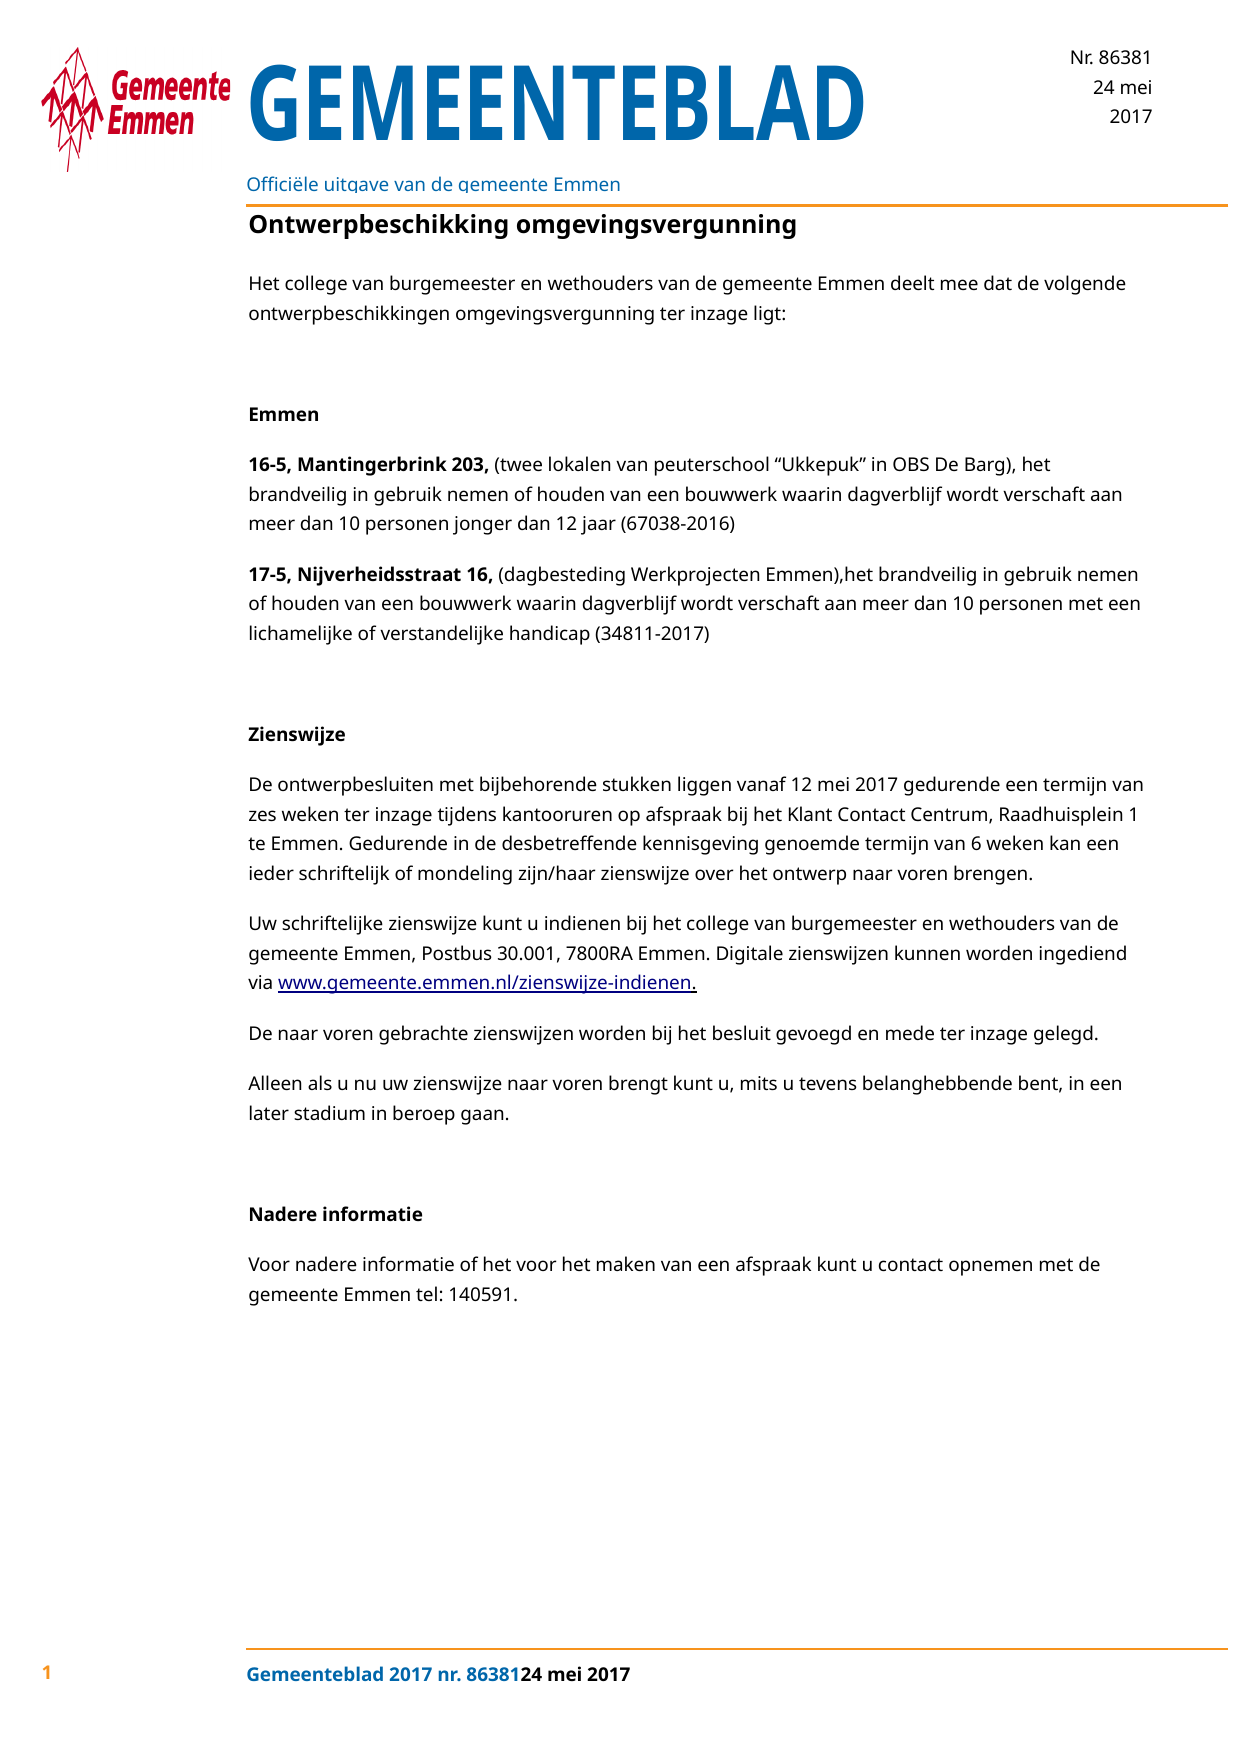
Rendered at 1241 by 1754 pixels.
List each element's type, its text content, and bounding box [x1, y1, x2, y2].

text De naar voren gebrachte zienswijzen worden bij het besluit gevoegd en mede ter inzage gelegd. [248, 1020, 1152, 1046]
text Uw schriftelijke zienswijze kunt u indienen bij het college van burgemeester en wethouders van de gemeente Emmen, Postbus 30.001, 7800RA Emmen. Digitale zienswijzen kunnen worden ingediend via www.gemeente.emmen.nl/zienswijze-indienen. [248, 910, 1152, 995]
text Voor nadere informatie of het voor het maken van een afspraak kunt u contact opnemen met de gemeente Emmen tel: 140591. [248, 1251, 1152, 1306]
text Zienswijze [248, 721, 1152, 746]
text Emmen [248, 401, 1152, 426]
text Nadere informatie [248, 1201, 1152, 1226]
text Het college van burgemeester en wethouders van de gemeente Emmen deelt mee dat de volgende ontwerpbeschikkingen omgevingsvergunning ter inzage ligt: [248, 270, 1152, 326]
text Ontwerpbeschikking omgevingsvergunning [248, 207, 1152, 241]
picture [41, 47, 231, 172]
text Alleen als u nu uw zienswijze naar voren brengt kunt u, mits u tevens belanghebbende bent, in een later stadium in beroep gaan. [248, 1070, 1152, 1126]
text 16-5, Mantingerbrink 203, (twee lokalen van peuterschool “Ukkepuk” in OBS De Barg), het brandveilig in gebruik nemen of houden van een bouwwerk waarin dagverblijf wordt verschaft aan meer dan 10 personen jonger dan 12 jaar (67038-2016) [248, 451, 1152, 536]
text De ontwerpbesluiten met bijbehorende stukken liggen vanaf 12 mei 2017 gedurende een termijn van zes weken ter inzage tijdens kantooruren op afspraak bij het Klant Contact Centrum, Raadhuisplein 1 te Emmen. Gedurende in de desbetreffende kennisgeving genoemde termijn van 6 weken kan een ieder schriftelijk of mondeling zijn/haar zienswijze over het ontwerp naar voren brengen. [248, 771, 1152, 886]
text 17-5, Nijverheidsstraat 16, (dagbesteding Werkprojecten Emmen),het brandveilig in gebruik nemen of houden van een bouwwerk waarin dagverblijf wordt verschaft aan meer dan 10 personen met een lichamelijke of verstandelijke handicap (34811-2017) [248, 561, 1152, 646]
